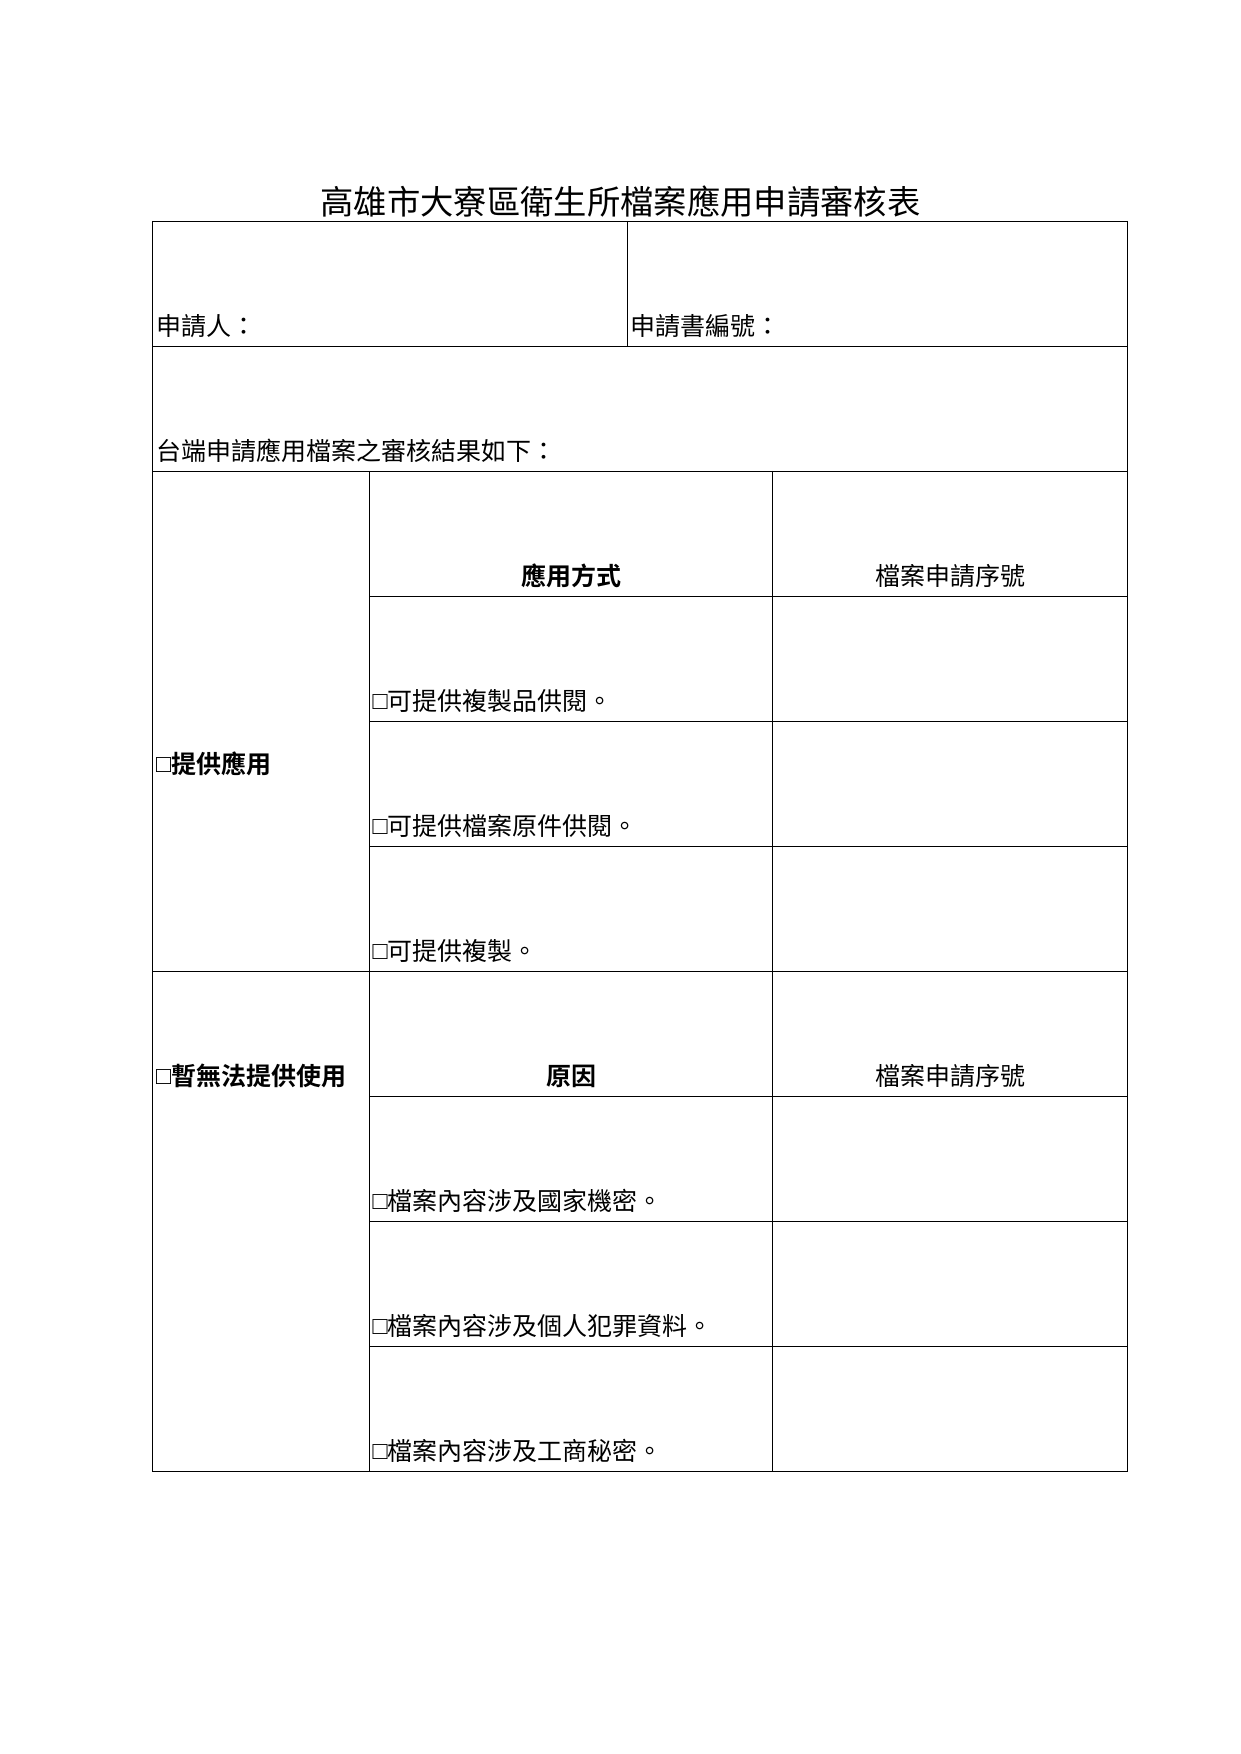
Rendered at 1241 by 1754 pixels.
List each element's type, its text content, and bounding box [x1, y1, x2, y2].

table_cell 檔案申請序號 [773, 472, 1127, 596]
table_cell □可提供複製品供閱。 [370, 597, 772, 721]
table_cell [773, 1097, 1127, 1221]
table_cell 檔案申請序號 [773, 972, 1127, 1096]
table_header 申請書編號： [628, 222, 1127, 346]
table_cell 原因 [370, 972, 772, 1096]
table_cell □可提供檔案原件供閱。 [370, 722, 772, 846]
table_cell [773, 847, 1127, 971]
table_cell 台端申請應用檔案之審核結果如下： [153, 347, 1127, 471]
table_cell □檔案內容涉及工商秘密。 [370, 1347, 772, 1471]
table_header 申請人： [153, 222, 627, 346]
table_cell □檔案內容涉及國家機密。 [370, 1097, 772, 1221]
table_cell [773, 1222, 1127, 1346]
table_cell □提供應用 [153, 472, 369, 971]
table_cell □檔案內容涉及個人犯罪資料。 [370, 1222, 772, 1346]
table_cell [773, 1347, 1127, 1471]
table_cell [773, 722, 1127, 846]
text 高雄市大寮區衛生所檔案應用申請審核表 [187, 158, 1053, 221]
table_cell □暫無法提供使用 [153, 972, 369, 1471]
table_cell □可提供複製。 [370, 847, 772, 971]
table_cell [773, 597, 1127, 721]
table_cell 應用方式 [370, 472, 772, 596]
